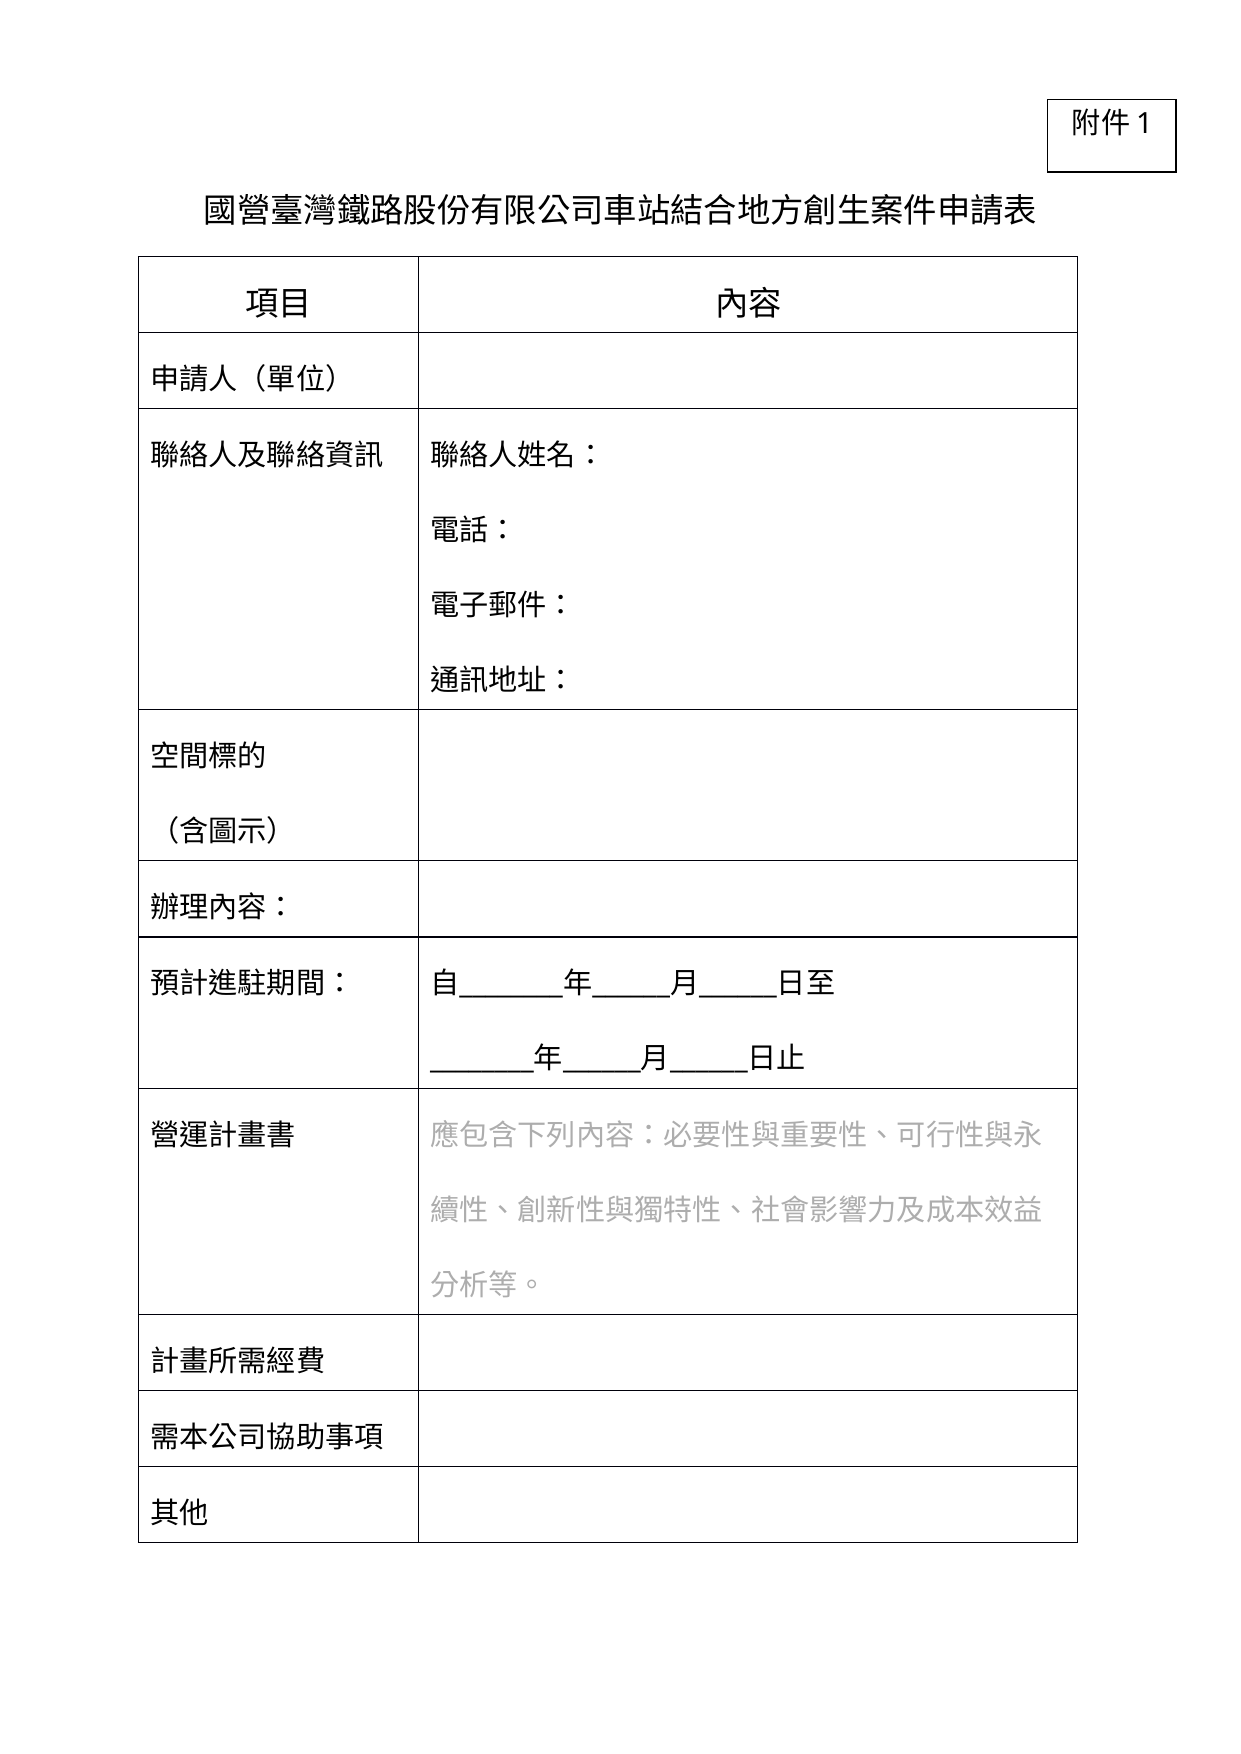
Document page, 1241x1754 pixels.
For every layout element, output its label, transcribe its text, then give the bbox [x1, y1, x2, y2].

table_cell 空間標的 （含圖示） [139, 710, 418, 860]
table_cell [419, 861, 1077, 936]
table_header 項目 [139, 257, 418, 332]
table_cell 預計進駐期間： [139, 938, 418, 1087]
table_cell [419, 1315, 1077, 1389]
table_cell 計畫所需經費 [139, 1315, 418, 1389]
table_cell 需本公司協助事項 [139, 1391, 418, 1466]
table_cell [419, 1467, 1077, 1542]
table_cell 其他 [139, 1467, 418, 1542]
text 附件1 [1059, 99, 1164, 142]
table_cell [419, 333, 1077, 408]
table_cell [419, 710, 1077, 860]
table_cell 聯絡人及聯絡資訊 [139, 409, 418, 709]
table_cell 營運計畫書 [139, 1089, 418, 1313]
table_cell 辦理內容： [139, 861, 418, 936]
table_cell 聯絡人姓名： 電話： 電子郵件： 通訊地址： [419, 409, 1077, 709]
table_cell 申請人（單位） [139, 333, 418, 408]
table_header 內容 [419, 257, 1077, 332]
text 國營臺灣鐵路股份有限公司車站結合地方創生案件申請表 [150, 164, 1090, 239]
table_cell 自________年______月______日至 ________年______月______日止 [419, 938, 1077, 1087]
table_cell 應包含下列內容：必要性與重要性、可行性與永續性、創新性與獨特性、社會影響力及成本效益分析等。 [419, 1089, 1077, 1313]
table_cell [419, 1391, 1077, 1466]
